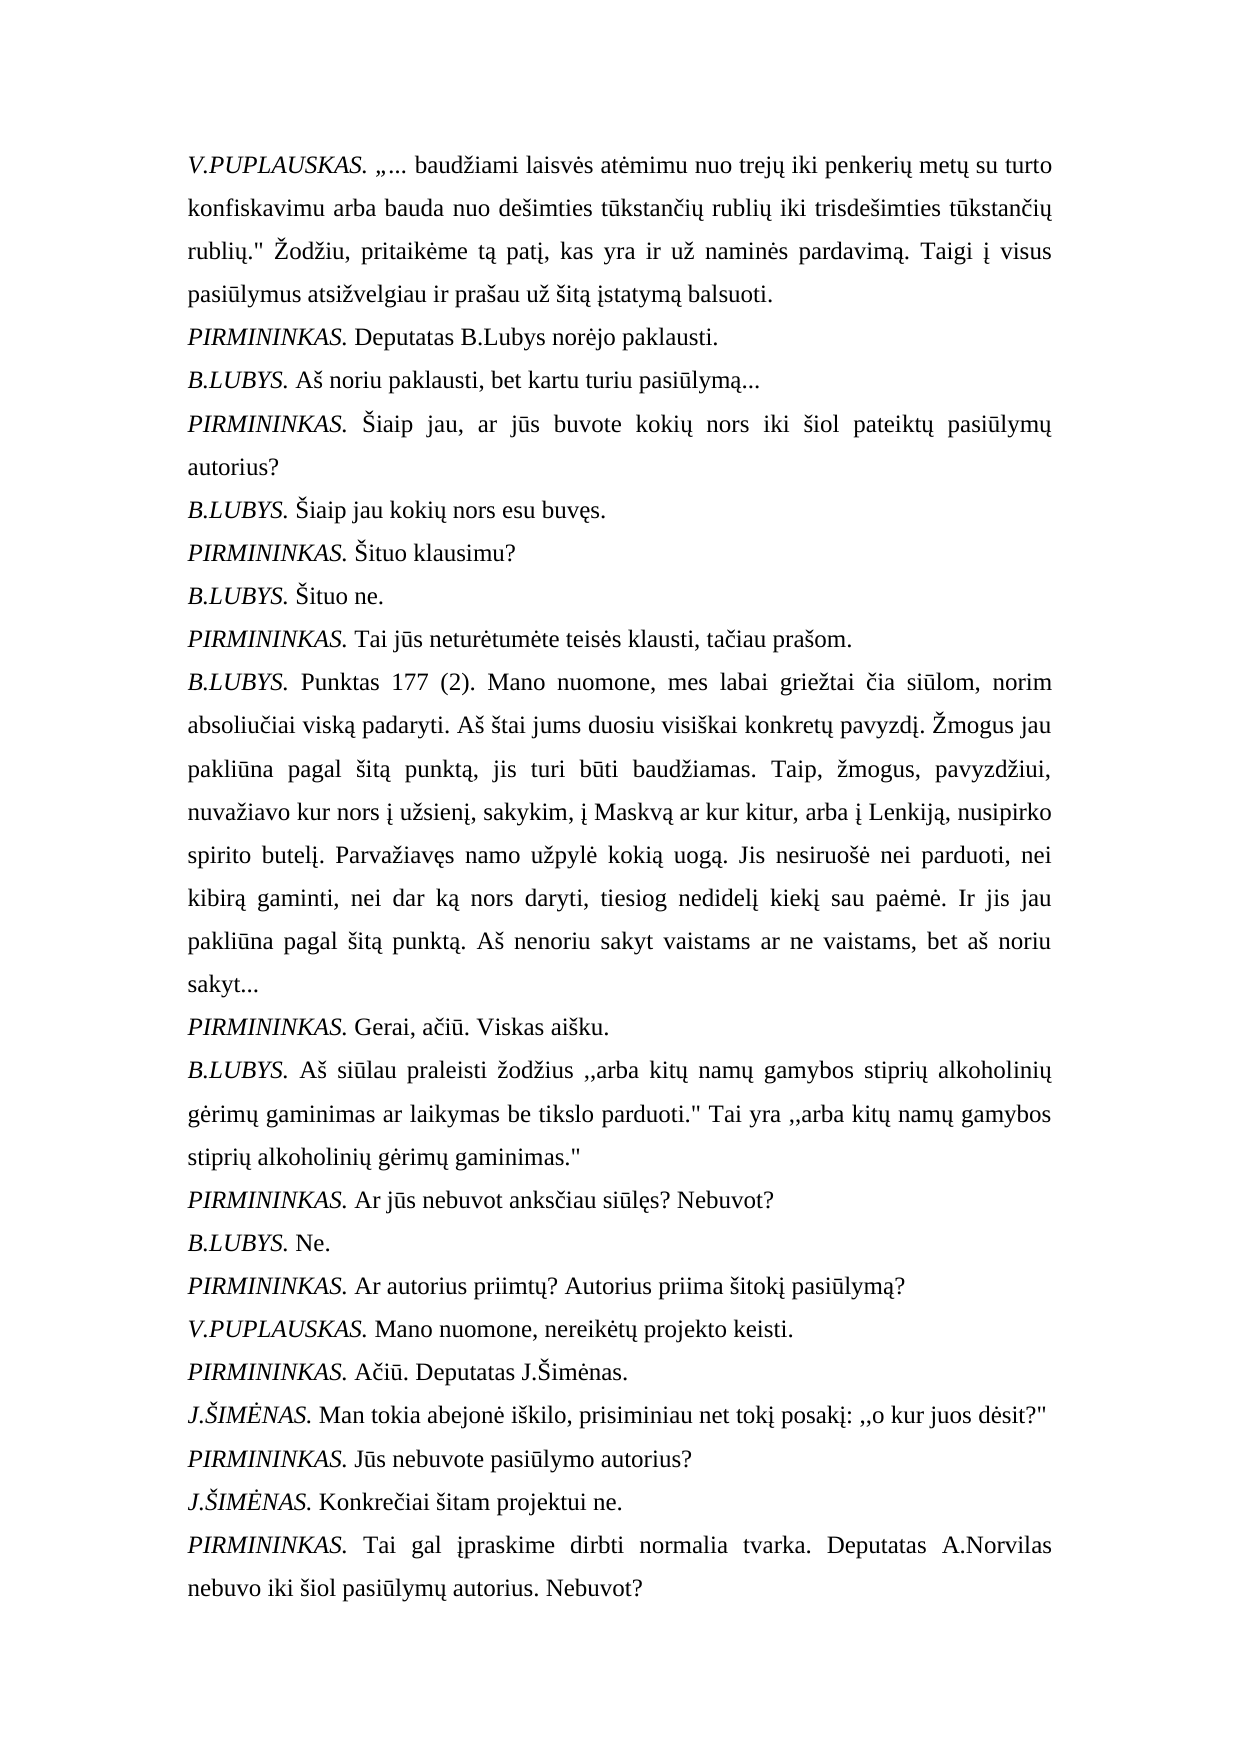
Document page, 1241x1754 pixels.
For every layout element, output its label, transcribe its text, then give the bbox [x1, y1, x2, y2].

text J.ŠIMĖNAS. Konkrečiai šitam projektui ne. [187, 1487, 1053, 1516]
text B.LUBYS. Ne. [187, 1228, 1053, 1257]
text B.LUBYS. Punktas 177 (2). Mano nuomone, mes labai griežtai čia siūlom, norim absoliučiai viską padaryti. Aš štai jums duosiu visiškai konkretų pavyzdį. Žmogus jau pakliūna pagal šitą punktą, jis turi būti baudžiamas. Taip, žmogus, pavyzdžiui, nuvažiavo kur nors į užsienį, sakykim, į Maskvą ar kur kitur, arba į Lenkiją, nusipirko spirito butelį. Parvažiavęs namo užpylė kokią uogą. Jis nesiruošė nei parduoti, nei kibirą gaminti, nei dar ką nors daryti, tiesiog nedidelį kiekį sau paėmė. Ir jis jau pakliūna pagal šitą punktą. Aš nenoriu sakyt vaistams ar ne vaistams, bet aš noriu sakyt... [187, 667, 1053, 998]
text PIRMININKAS. Jūs nebuvote pasiūlymo autorius? [187, 1444, 1053, 1472]
text PIRMININKAS. Tai gal įpraskime dirbti normalia tvarka. Deputatas A.Norvilas nebuvo iki šiol pasiūlymų autorius. Nebuvot? [187, 1530, 1053, 1602]
text PIRMININKAS. Šiaip jau, ar jūs buvote kokių nors iki šiol pateiktų pasiūlymų autorius? [187, 409, 1053, 481]
text V.PUPLAUSKAS. „... baudžiami laisvės atėmimu nuo trejų iki penkerių metų su turto konfiskavimu arba bauda nuo dešimties tūkstančių rublių iki trisdešimties tūkstančių rublių." Žodžiu, pritaikėme tą patį, kas yra ir už naminės pardavimą. Taigi į visus pasiūlymus atsižvelgiau ir prašau už šitą įstatymą balsuoti. [187, 150, 1053, 308]
text J.ŠIMĖNAS. Man tokia abejonė iškilo, prisiminiau net tokį posakį: ,,o kur juos dėsit?" [187, 1401, 1053, 1429]
text B.LUBYS. Aš siūlau praleisti žodžius ,,arba kitų namų gamybos stiprių alkoholinių gėrimų gaminimas ar laikymas be tikslo parduoti." Tai yra ,,arba kitų namų gamybos stiprių alkoholinių gėrimų gaminimas." [187, 1056, 1053, 1171]
text B.LUBYS. Šituo ne. [187, 581, 1053, 610]
text V.PUPLAUSKAS. Mano nuomone, nereikėtų projekto keisti. [187, 1314, 1053, 1343]
text PIRMININKAS. Deputatas B.Lubys norėjo paklausti. [187, 322, 1053, 351]
text PIRMININKAS. Ar jūs nebuvot anksčiau siūlęs? Nebuvot? [187, 1185, 1053, 1214]
text PIRMININKAS. Tai jūs neturėtumėte teisės klausti, tačiau prašom. [187, 624, 1053, 653]
text B.LUBYS. Šiaip jau kokių nors esu buvęs. [187, 495, 1053, 524]
text PIRMININKAS. Ačiū. Deputatas J.Šimėnas. [187, 1357, 1053, 1386]
text PIRMININKAS. Šituo klausimu? [187, 538, 1053, 567]
text PIRMININKAS. Ar autorius priimtų? Autorius priima šitokį pasiūlymą? [187, 1271, 1053, 1300]
text B.LUBYS. Aš noriu paklausti, bet kartu turiu pasiūlymą... [187, 366, 1053, 394]
text PIRMININKAS. Gerai, ačiū. Viskas aišku. [187, 1012, 1053, 1041]
